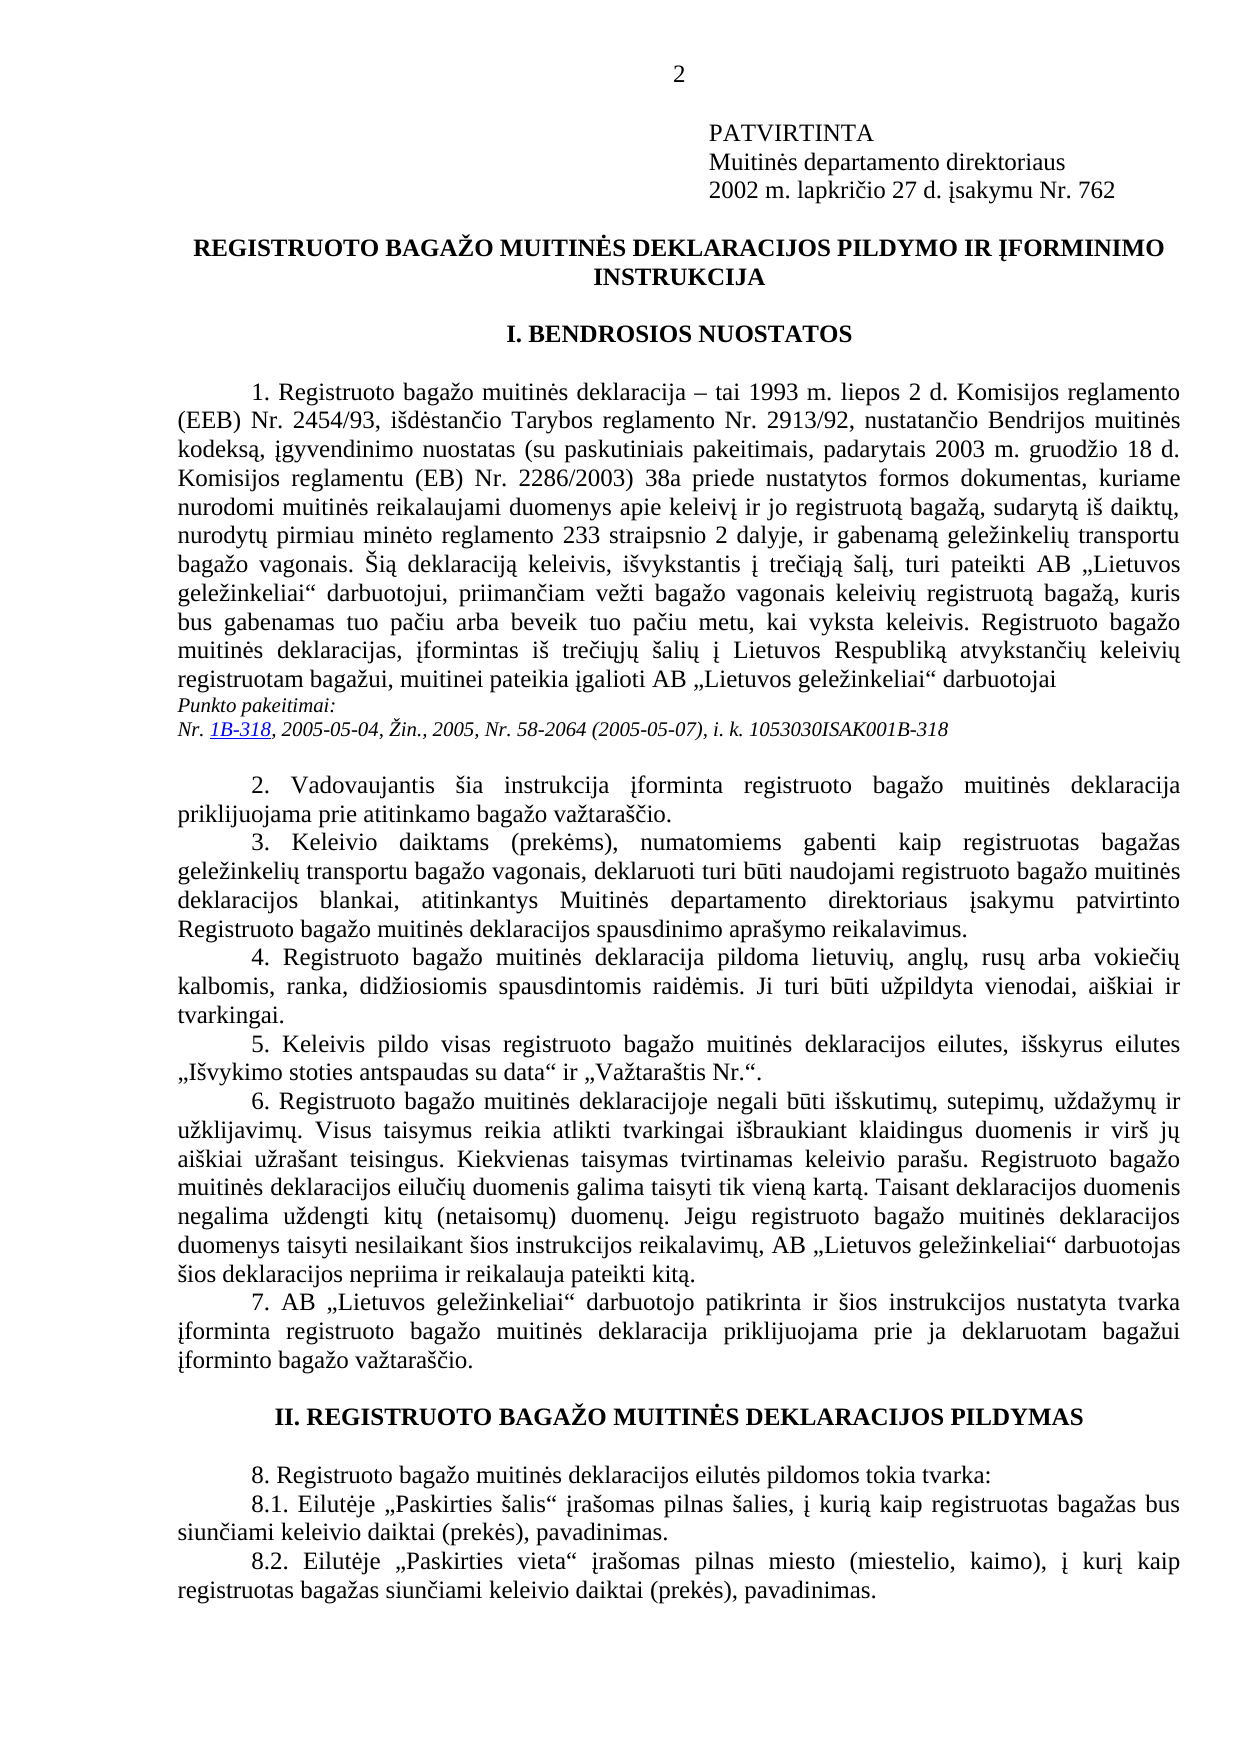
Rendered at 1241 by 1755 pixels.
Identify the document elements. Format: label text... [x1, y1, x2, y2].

text Muitinės departamento direktoriaus [177, 147, 1181, 176]
text 1. Registruoto bagažo muitinės deklaracija – tai 1993 m. liepos 2 d. Komisijos reglamento (EEB) Nr. 2454/93, išdėstančio Tarybos reglamento Nr. 2913/92, nustatančio Bendrijos muitinės kodeksą, įgyvendinimo nuostatas (su paskutiniais pakeitimais, padarytais 2003 m. gruodžio 18 d. Komisijos reglamentu (EB) Nr. 2286/2003) 38a priede nustatytos formos dokumentas, kuriame nurodomi muitinės reikalaujami duomenys apie keleivį ir jo registruotą bagažą, sudarytą iš daiktų, nurodytų pirmiau minėto reglamento 233 straipsnio 2 dalyje, ir gabenamą geležinkelių transportu bagažo vagonais. Šią deklaraciją keleivis, išvykstantis į trečiąją šalį, turi pateikti AB „Lietuvos geležinkeliai“ darbuotojui, priimančiam vežti bagažo vagonais keleivių registruotą bagažą, kuris bus gabenamas tuo pačiu arba beveik tuo pačiu metu, kai vyksta keleivis. Registruoto bagažo muitinės deklaracijas, įformintas iš trečiųjų šalių į Lietuvos Respubliką atvykstančių keleivių registruotam bagažui, muitinei pateikia įgalioti AB „Lietuvos geležinkeliai“ darbuotojai [177, 377, 1181, 693]
text 8. Registruoto bagažo muitinės deklaracijos eilutės pildomos tokia tvarka: [177, 1460, 1181, 1489]
text 4. Registruoto bagažo muitinės deklaracija pildoma lietuvių, anglų, rusų arba vokiečių kalbomis, ranka, didžiosiomis spausdintomis raidėmis. Ji turi būti užpildyta vienodai, aiškiai ir tvarkingai. [177, 942, 1181, 1029]
text 7. AB „Lietuvos geležinkeliai“ darbuotojo patikrinta ir šios instrukcijos nustatyta tvarka įforminta registruoto bagažo muitinės deklaracija priklijuojama prie ja deklaruotam bagažui įforminto bagažo važtaraščio. [177, 1287, 1181, 1374]
text 8.1. Eilutėje „Paskirties šalis“ įrašomas pilnas šalies, į kurią kaip registruotas bagažas bus siunčiami keleivio daiktai (prekės), pavadinimas. [177, 1489, 1181, 1546]
text 6. Registruoto bagažo muitinės deklaracijoje negali būti išskutimų, sutepimų, uždažymų ir užklijavimų. Visus taisymus reikia atlikti tvarkingai išbraukiant klaidingus duomenis ir virš jų aiškiai užrašant teisingus. Kiekvienas taisymas tvirtinamas keleivio parašu. Registruoto bagažo muitinės deklaracijos eilučių duomenis galima taisyti tik vieną kartą. Taisant deklaracijos duomenis negalima uždengti kitų (netaisomų) duomenų. Jeigu registruoto bagažo muitinės deklaracijos duomenys taisyti nesilaikant šios instrukcijos reikalavimų, AB „Lietuvos geležinkeliai“ darbuotojas šios deklaracijos nepriima ir reikalauja pateikti kitą. [177, 1086, 1181, 1287]
text 2. Vadovaujantis šia instrukcija įforminta registruoto bagažo muitinės deklaracija priklijuojama prie atitinkamo bagažo važtaraščio. [177, 770, 1181, 827]
text Nr. 1B-318, 2005-05-04, Žin., 2005, Nr. 58-2064 (2005-05-07), i. k. 1053030ISAK001B-318 [177, 717, 1181, 741]
text PATVIRTINTA [709, 118, 1181, 147]
text I. BENDROSIOS NUOSTATOS [177, 319, 1181, 348]
text 3. Keleivio daiktams (prekėms), numatomiems gabenti kaip registruotas bagažas geležinkelių transportu bagažo vagonais, deklaruoti turi būti naudojami registruoto bagažo muitinės deklaracijos blankai, atitinkantys Muitinės departamento direktoriaus įsakymu patvirtinto Registruoto bagažo muitinės deklaracijos spausdinimo aprašymo reikalavimus. [177, 827, 1181, 942]
text 5. Keleivis pildo visas registruoto bagažo muitinės deklaracijos eilutes, išskyrus eilutes „Išvykimo stoties antspaudas su data“ ir „Važtaraštis Nr.“. [177, 1029, 1181, 1086]
text REGISTRUOTO BAGAŽO MUITINĖS DEKLARACIJOS PILDYMO IR ĮFORMINIMO INSTRUKCIJA [177, 233, 1181, 291]
text 8.2. Eilutėje „Paskirties vieta“ įrašomas pilnas miesto (miestelio, kaimo), į kurį kaip registruotas bagažas siunčiami keleivio daiktai (prekės), pavadinimas. [177, 1546, 1181, 1604]
text 2002 m. lapkričio 27 d. įsakymu Nr. 762 [177, 176, 1181, 204]
text Punkto pakeitimai: [177, 693, 1181, 717]
text II. REGISTRUOTO BAGAŽO MUITINĖS DEKLARACIJOS PILDYMAS [177, 1402, 1181, 1431]
